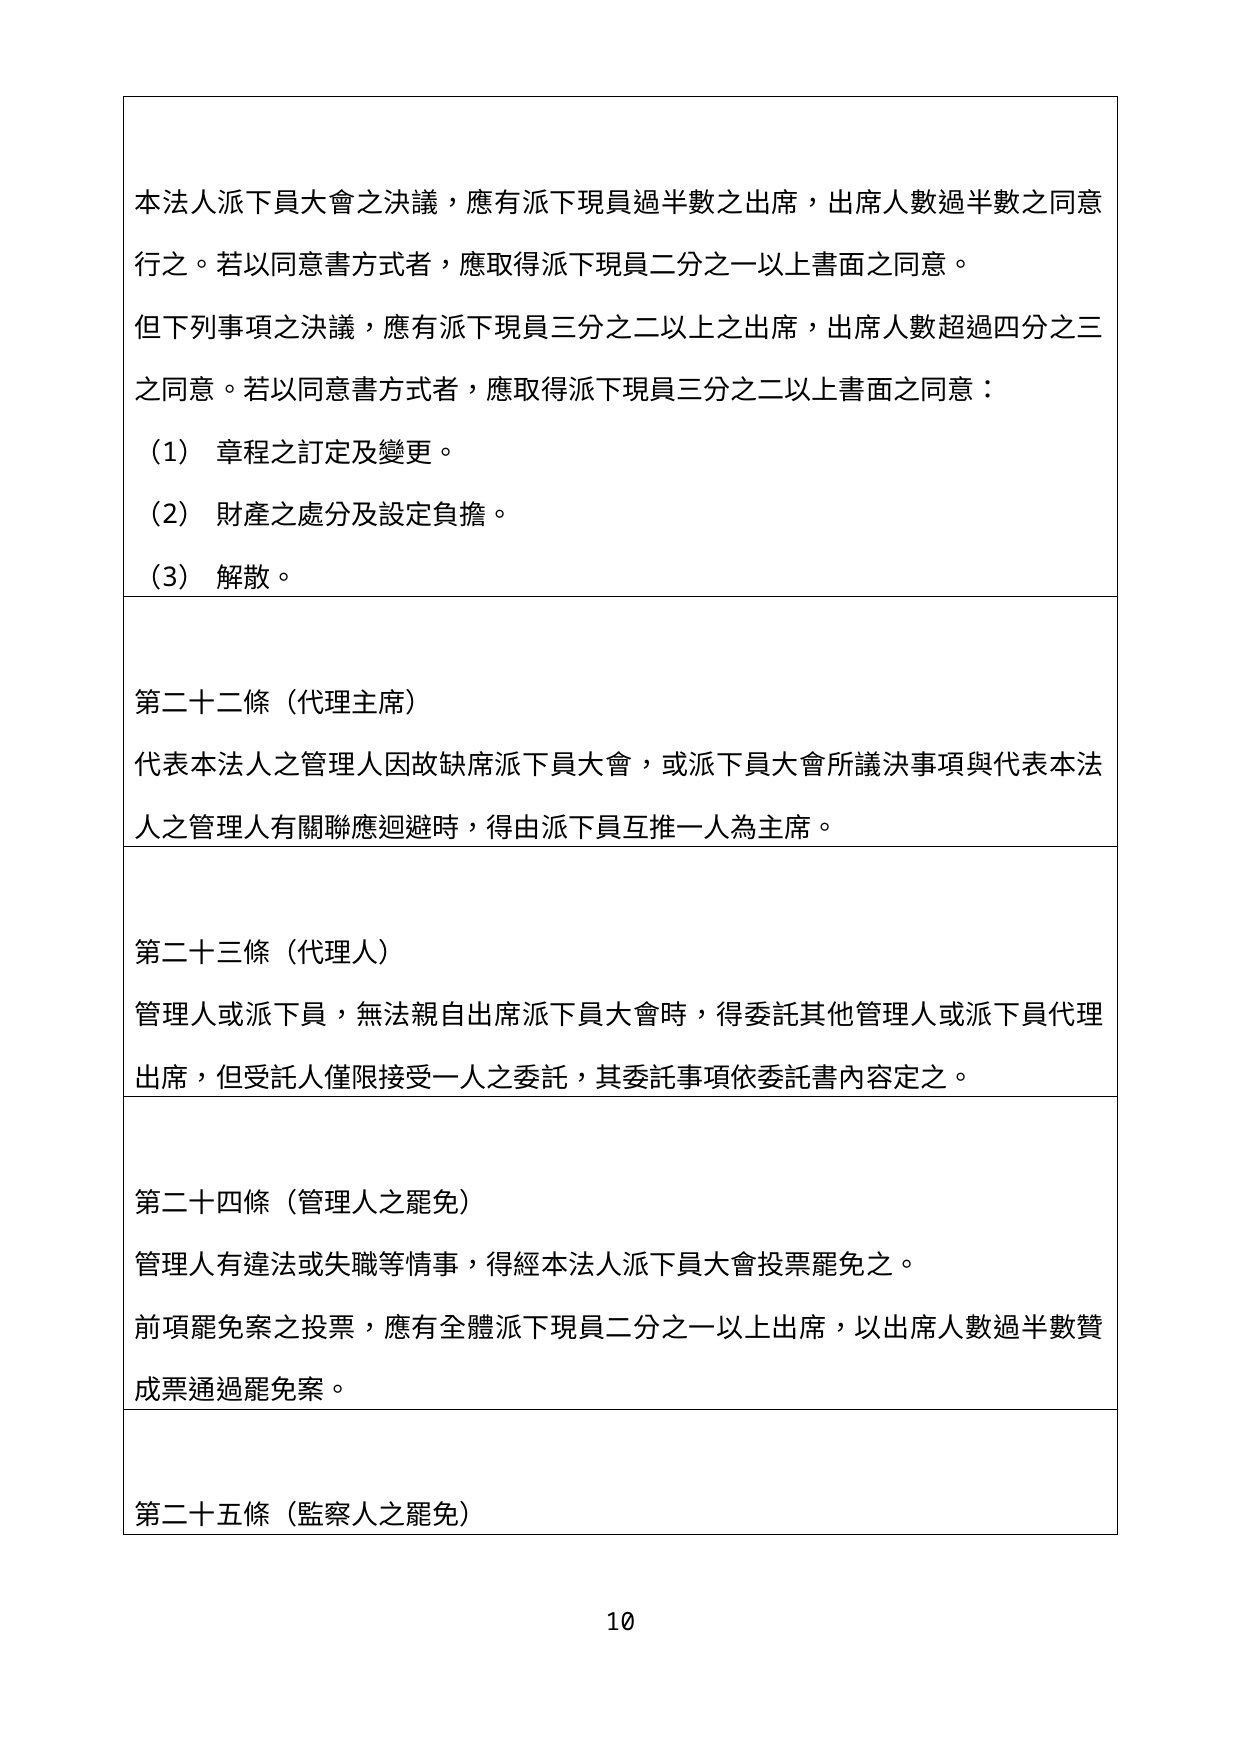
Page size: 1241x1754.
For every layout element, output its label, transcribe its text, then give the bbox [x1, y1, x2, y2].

table_cell 第二十三條（代理人） 管理人或派下員，無法親自出席派下員大會時，得委託其他管理人或派下員代理出席，但受託人僅限接受一人之委託，其委託事項依委託書內容定之。 [124, 847, 1117, 1096]
table_cell 本法人派下員大會之決議，應有派下現員過半數之出席，出席人數過半數之同意行之。若以同意書方式者，應取得派下現員二分之一以上書面之同意。 但下列事項之決議，應有派下現員三分之二以上之出席，出席人數超過四分之三之同意。若以同意書方式者，應取得派下現員三分之二以上書面之同意： 章程之訂定及變更。 財產之處分及設定負擔。 解散。 [124, 97, 1117, 596]
table_cell 第二十二條（代理主席） 代表本法人之管理人因故缺席派下員大會，或派下員大會所議決事項與代表本法人之管理人有關聯應迴避時，得由派下員互推一人為主席。 [124, 597, 1117, 846]
table_cell 第二十五條（監察人之罷免） [124, 1410, 1117, 1534]
table_cell 第二十四條（管理人之罷免） 管理人有違法或失職等情事，得經本法人派下員大會投票罷免之。 前項罷免案之投票，應有全體派下現員二分之一以上出席，以出席人數過半數贊成票通過罷免案。 [124, 1097, 1117, 1409]
